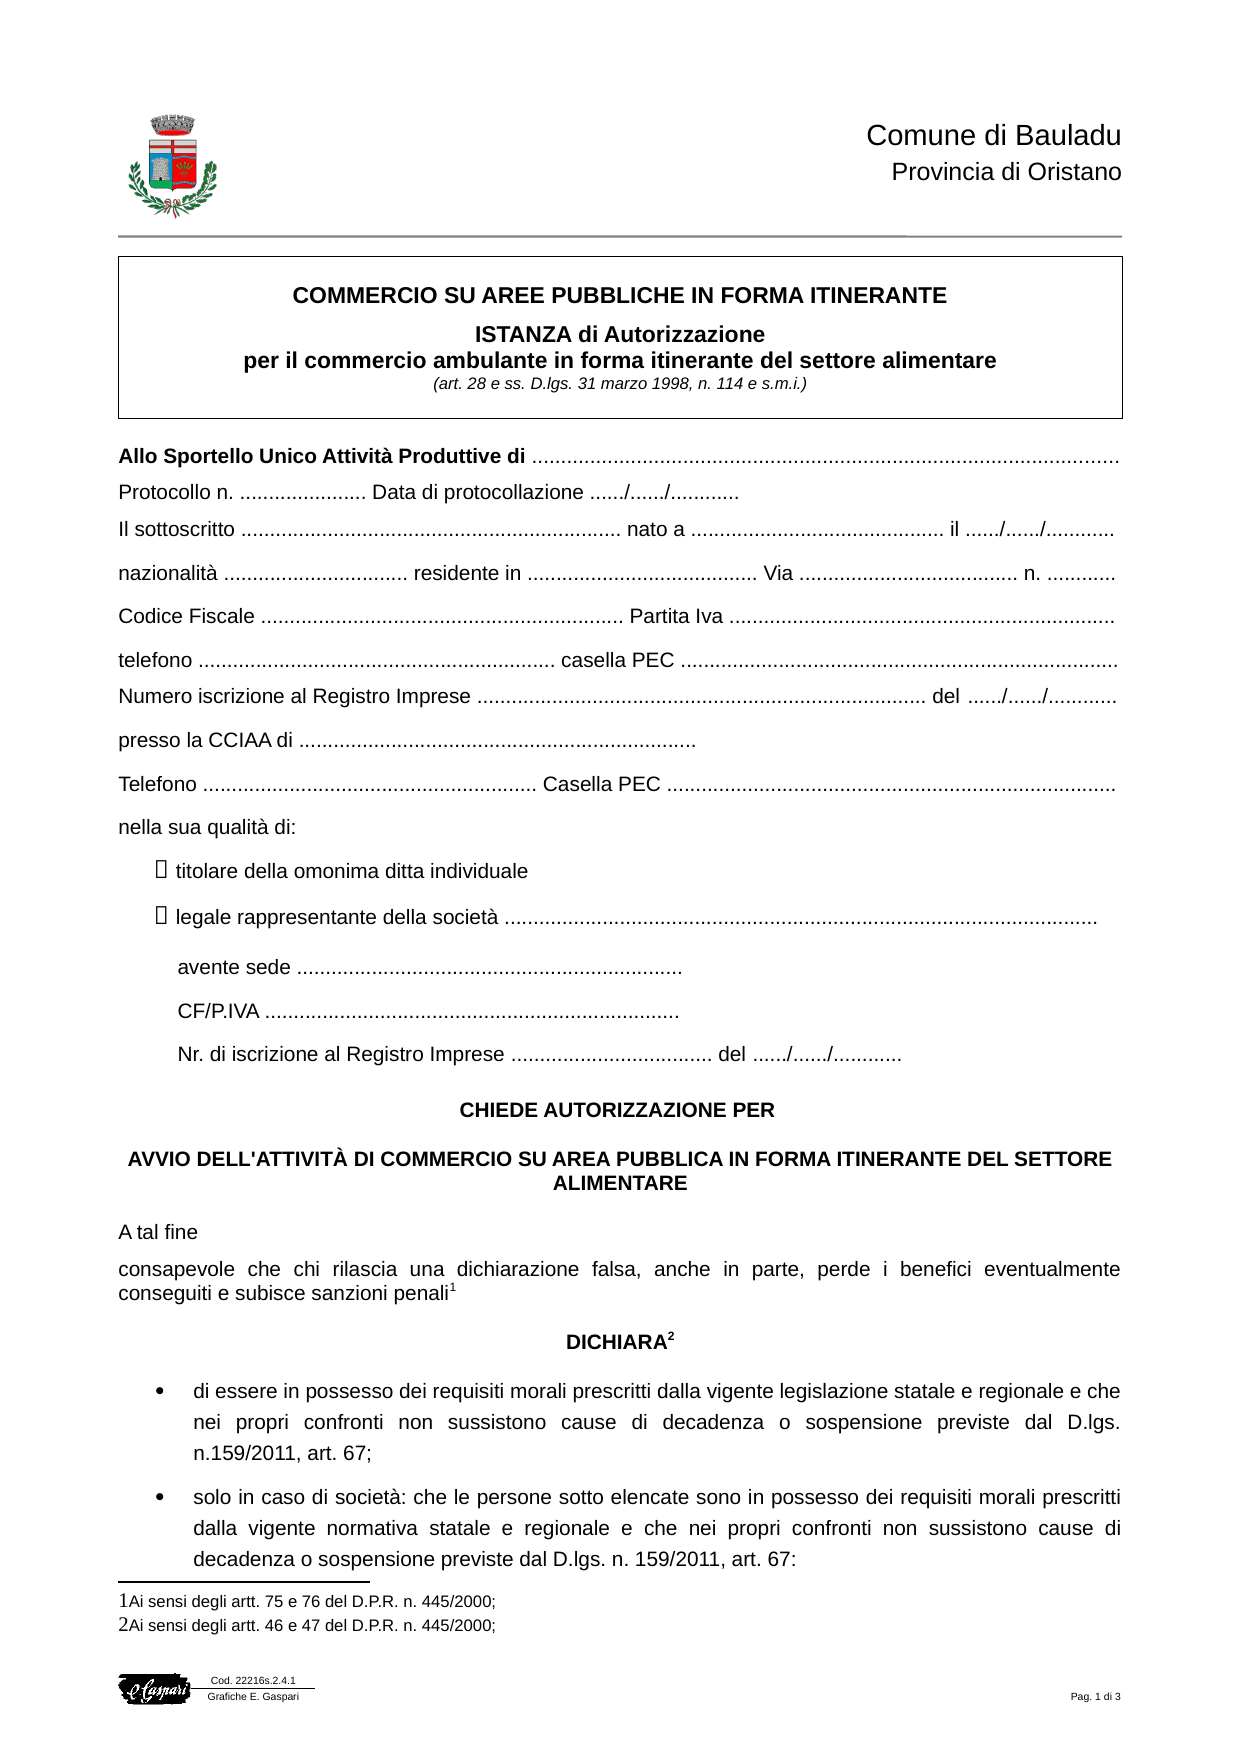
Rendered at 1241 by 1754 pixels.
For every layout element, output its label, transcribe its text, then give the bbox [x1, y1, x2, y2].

text nella sua qualità di: [118, 815, 1122, 839]
text Protocollo n. ...................... Data di protocollazione ....../....../............ [118, 480, 1122, 504]
text Numero iscrizione al Registro Imprese .............................................................................. del ....../....../............ [118, 684, 1122, 708]
text Telefono .......................................................... Casella PEC .............................................................................. [118, 771, 1122, 795]
text  titolare della omonima ditta individuale [153, 851, 1122, 886]
picture [122, 87, 224, 219]
text telefono .............................................................. casella PEC ............................................................................ [118, 648, 1122, 672]
text Ai sensi degli artt. 75 e 76 del D.P.R. n. 445/2000; [118, 1588, 1122, 1612]
text Il sottoscritto .................................................................. nato a ............................................ il ....../....../............ [118, 517, 1122, 541]
table_header COMMERCIO SU AREE PUBBLICHE IN FORMA ITINERANTE ISTANZA di Autorizzazione per il commercio ambulante in forma itinerante del settore alimentare (art. 28 e ss. D.lgs. 31 marzo 1998, n. 114 e s.m.i.) [119, 257, 1122, 418]
text nazionalità ................................ residente in ........................................ Via ...................................... n. ............ [118, 560, 1122, 584]
text CHIEDE AUTORIZZAZIONE PER [118, 1098, 1122, 1122]
text Nr. di iscrizione al Registro Imprese ................................... del ....../....../............ [177, 1042, 1122, 1066]
list solo in caso di società: che le persone sotto elencate sono in possesso dei requisiti morali prescritti dalla vigente normativa statale e regionale e che nei propri confronti non sussistono cause di decadenza o sospensione previste dal D.lgs. n. 159/2011, art. 67: [156, 1484, 1122, 1571]
text CF/P.IVA ........................................................................ [177, 998, 1122, 1022]
text Comune di Bauladu [224, 118, 1122, 152]
text Provincia di Oristano [224, 157, 1122, 185]
text Ai sensi degli artt. 46 e 47 del D.P.R. n. 445/2000; [118, 1612, 1122, 1636]
picture [117, 1672, 191, 1705]
text AVVIO DELL'ATTIVITÀ DI COMMERCIO SU AREA PUBBLICA IN FORMA ITINERANTE DEL SETTORE ALIMENTARE [118, 1147, 1122, 1195]
text avente sede ................................................................... [177, 955, 1122, 979]
text consapevole che chi rilascia una dichiarazione falsa, anche in parte, perde i benefici eventualmente conseguiti e subisce sanzioni penali [118, 1257, 1122, 1304]
list di essere in possesso dei requisiti morali prescritti dalla vigente legislazione statale e regionale e che nei propri confronti non sussistono cause di decadenza o sospensione previste dal D.lgs. n.159/2011, art. 67; [156, 1378, 1122, 1465]
text Codice Fiscale ............................................................... Partita Iva ................................................................... [118, 604, 1122, 628]
text A tal fine [118, 1220, 1122, 1244]
text Allo Sportello Unico Attività Produttive di [118, 444, 1122, 468]
text presso la CCIAA di ..................................................................... [118, 728, 1122, 752]
text DICHIARA [118, 1329, 1122, 1353]
text  legale rappresentante della società ....................................................................................................... [153, 898, 1122, 932]
